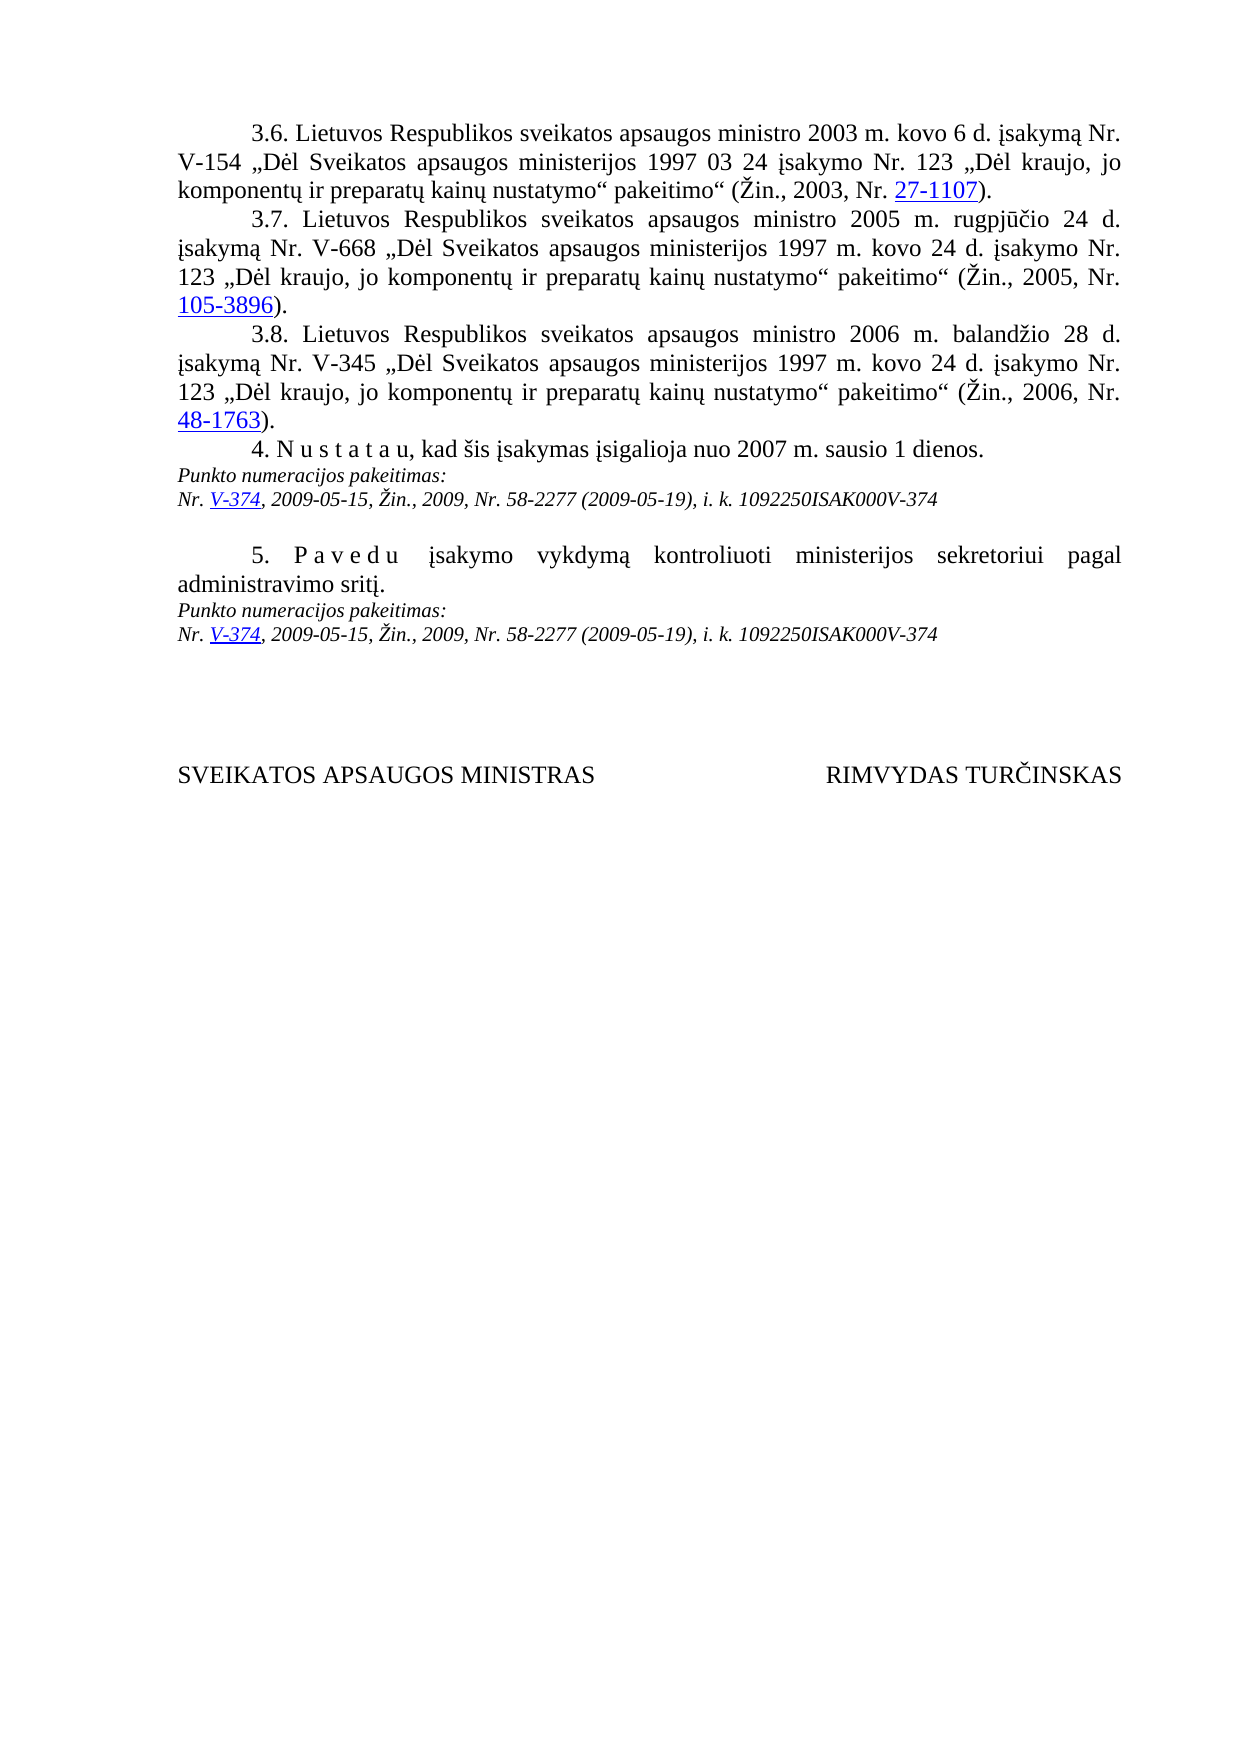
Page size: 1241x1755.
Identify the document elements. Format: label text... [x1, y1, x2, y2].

text Nr. V-374, 2009-05-15, Žin., 2009, Nr. 58-2277 (2009-05-19), i. k. 1092250ISAK000V-374 [177, 487, 1122, 511]
text 3.8. Lietuvos Respublikos sveikatos apsaugos ministro 2006 m. balandžio 28 d. įsakymą Nr. V-345 „Dėl Sveikatos apsaugos ministerijos 1997 m. kovo 24 d. įsakymo Nr. 123 „Dėl kraujo, jo komponentų ir preparatų kainų nustatymo“ pakeitimo“ (Žin., 2006, Nr. 48-1763). [177, 319, 1122, 434]
text Nr. V-374, 2009-05-15, Žin., 2009, Nr. 58-2277 (2009-05-19), i. k. 1092250ISAK000V-374 [177, 622, 1122, 646]
text 4. Nustatau, kad šis įsakymas įsigalioja nuo 2007 m. sausio 1 dienos. [177, 434, 1122, 463]
text 5. Pavedu įsakymo vykdymą kontroliuoti ministerijos sekretoriui pagal administravimo sritį. [177, 540, 1122, 597]
text 3.6. Lietuvos Respublikos sveikatos apsaugos ministro 2003 m. kovo 6 d. įsakymą Nr. V-154 „Dėl Sveikatos apsaugos ministerijos 1997 03 24 įsakymo Nr. 123 „Dėl kraujo, jo komponentų ir preparatų kainų nustatymo“ pakeitimo“ (Žin., 2003, Nr. 27-1107). [177, 118, 1122, 204]
text Punkto numeracijos pakeitimas: [177, 463, 1122, 487]
text 3.7. Lietuvos Respublikos sveikatos apsaugos ministro 2005 m. rugpjūčio 24 d. įsakymą Nr. V-668 „Dėl Sveikatos apsaugos ministerijos 1997 m. kovo 24 d. įsakymo Nr. 123 „Dėl kraujo, jo komponentų ir preparatų kainų nustatymo“ pakeitimo“ (Žin., 2005, Nr. 105-3896). [177, 204, 1122, 319]
text Punkto numeracijos pakeitimas: [177, 597, 1122, 622]
text SVEIKATOS APSAUGOS MINISTRAS RIMVYDAS TURČINSKAS [177, 761, 1122, 789]
